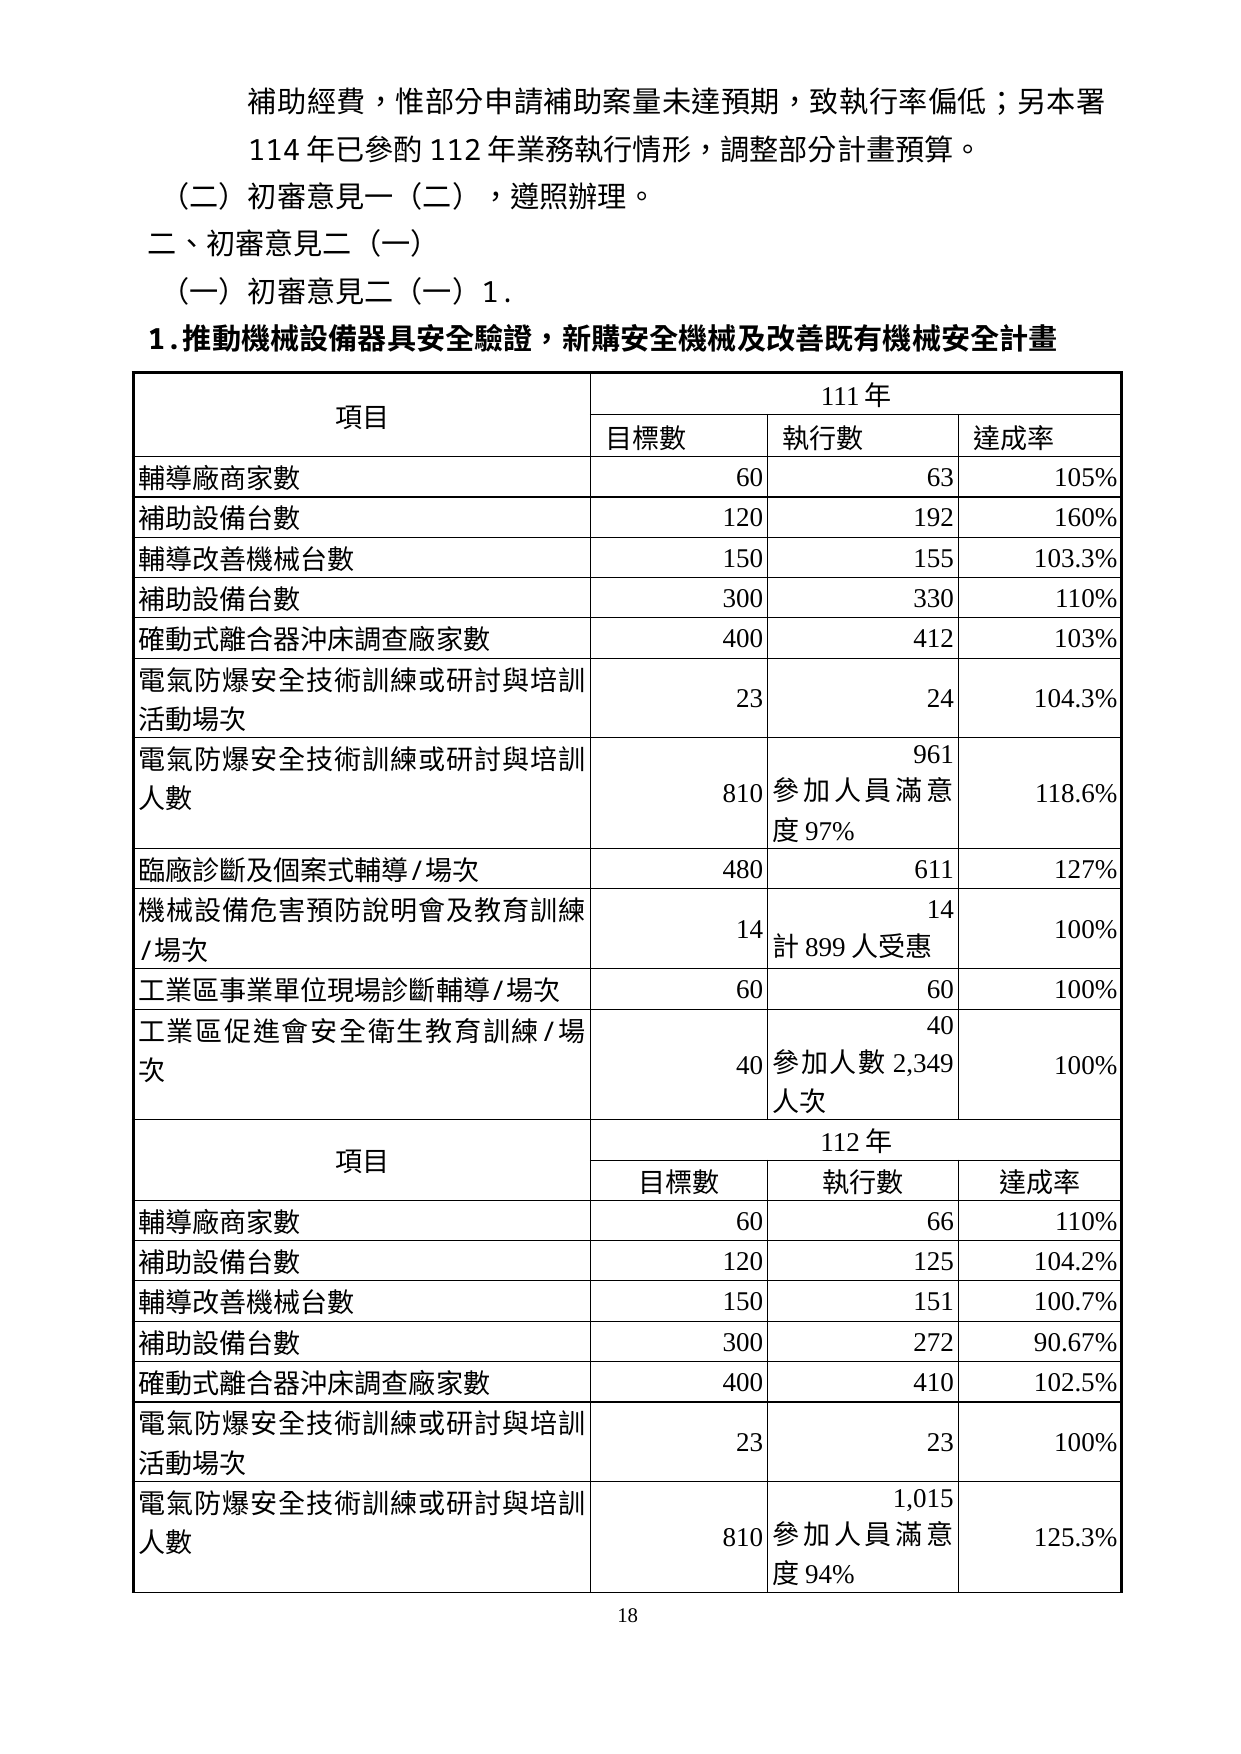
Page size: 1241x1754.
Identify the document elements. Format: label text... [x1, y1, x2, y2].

table_cell 110% [959, 578, 1120, 617]
table_cell 66 [768, 1201, 958, 1240]
table_cell 60 [768, 969, 958, 1008]
table_cell 工業區促進會安全衛生教育訓練/場次 [135, 1010, 590, 1119]
table_cell 412 [768, 618, 958, 658]
text （一）初審意見二（一）1. [160, 264, 1107, 311]
table_cell 192 [768, 498, 958, 537]
table_cell 24 [768, 659, 958, 737]
table_cell 40 [591, 1010, 767, 1119]
table_cell 150 [591, 538, 767, 577]
table_cell 機械設備危害預防說明會及教育訓練/場次 [135, 889, 590, 968]
text （二）初審意見一（二），遵照辦理。 [160, 169, 1107, 217]
table_cell 961 參加人員滿意度97% [768, 738, 958, 848]
table_cell 100% [959, 1403, 1120, 1481]
table_cell 410 [768, 1362, 958, 1401]
table_cell 480 [591, 849, 767, 888]
table_cell 電氣防爆安全技術訓練或研討與培訓人數 [135, 738, 590, 848]
table_cell 300 [591, 578, 767, 617]
table_cell 118.6% [959, 738, 1120, 848]
text 二、初審意見二（一） [148, 217, 1107, 264]
table_cell 155 [768, 538, 958, 577]
table_cell 102.5% [959, 1362, 1120, 1401]
table_cell 150 [591, 1281, 767, 1321]
table_cell 輔導廠商家數 [135, 457, 590, 496]
text 1.推動機械設備器具安全驗證，新購安全機械及改善既有機械安全計畫 [148, 311, 1107, 359]
table_cell 151 [768, 1281, 958, 1321]
table_cell 120 [591, 1241, 767, 1280]
table_cell 330 [768, 578, 958, 617]
table_cell 400 [591, 618, 767, 658]
table_cell 100% [959, 889, 1120, 968]
table_cell 輔導改善機械台數 [135, 538, 590, 577]
table_cell 電氣防爆安全技術訓練或研討與培訓活動場次 [135, 1403, 590, 1481]
table_cell 23 [768, 1403, 958, 1481]
table_header 111年 [591, 374, 1120, 414]
table_cell 電氣防爆安全技術訓練或研討與培訓活動場次 [135, 659, 590, 737]
table_cell 1,015 參加人員滿意度94% [768, 1482, 958, 1592]
table_cell 目標數 [591, 415, 767, 456]
table_cell 300 [591, 1322, 767, 1361]
table_cell 補助設備台數 [135, 578, 590, 617]
table_cell 100% [959, 969, 1120, 1008]
table_cell 127% [959, 849, 1120, 888]
table_cell 23 [591, 1403, 767, 1481]
table_cell 確動式離合器沖床調查廠家數 [135, 1362, 590, 1401]
table_cell 125.3% [959, 1482, 1120, 1592]
table_cell 60 [591, 969, 767, 1008]
table_cell 104.3% [959, 659, 1120, 737]
table_cell 160% [959, 498, 1120, 537]
table_cell 810 [591, 1482, 767, 1592]
table_cell 執行數 [768, 415, 958, 456]
table_cell 輔導改善機械台數 [135, 1281, 590, 1321]
table_cell 電氣防爆安全技術訓練或研討與培訓人數 [135, 1482, 590, 1592]
table_cell 63 [768, 457, 958, 496]
table_header 項目 [135, 374, 590, 456]
table_cell 810 [591, 738, 767, 848]
table_cell 100% [959, 1010, 1120, 1119]
table_cell 105% [959, 457, 1120, 496]
table_cell 103% [959, 618, 1120, 658]
table_cell 14 [591, 889, 767, 968]
table_cell 達成率 [959, 415, 1120, 456]
table_cell 工業區事業單位現場診斷輔導/場次 [135, 969, 590, 1008]
table_cell 90.67% [959, 1322, 1120, 1361]
table_cell 補助設備台數 [135, 498, 590, 537]
table_cell 125 [768, 1241, 958, 1280]
table_cell 達成率 [959, 1161, 1120, 1200]
table_cell 補助設備台數 [135, 1241, 590, 1280]
table_cell 400 [591, 1362, 767, 1401]
table_cell 103.3% [959, 538, 1120, 577]
table_cell 110% [959, 1201, 1120, 1240]
table_cell 目標數 [591, 1161, 767, 1200]
table_cell 14 計899人受惠 [768, 889, 958, 968]
table_cell 60 [591, 457, 767, 496]
table_cell 112年 [591, 1120, 1120, 1159]
table_cell 輔導廠商家數 [135, 1201, 590, 1240]
table_cell 確動式離合器沖床調查廠家數 [135, 618, 590, 658]
table_cell 120 [591, 498, 767, 537]
table_cell 100.7% [959, 1281, 1120, 1321]
table_cell 60 [591, 1201, 767, 1240]
table_cell 611 [768, 849, 958, 888]
table_cell 23 [591, 659, 767, 737]
table_cell 補助設備台數 [135, 1322, 590, 1361]
text 補助經費，惟部分申請補助案量未達預期，致執行率偏低；另本署114年已參酌112年業務執行情形，調整部分計畫預算。 [160, 75, 1107, 169]
table_cell 項目 [135, 1120, 590, 1200]
table_cell 272 [768, 1322, 958, 1361]
table_cell 104.2% [959, 1241, 1120, 1280]
table_cell 40 參加人數2,349人次 [768, 1010, 958, 1119]
table_cell 臨廠診斷及個案式輔導/場次 [135, 849, 590, 888]
table_cell 執行數 [768, 1161, 958, 1200]
